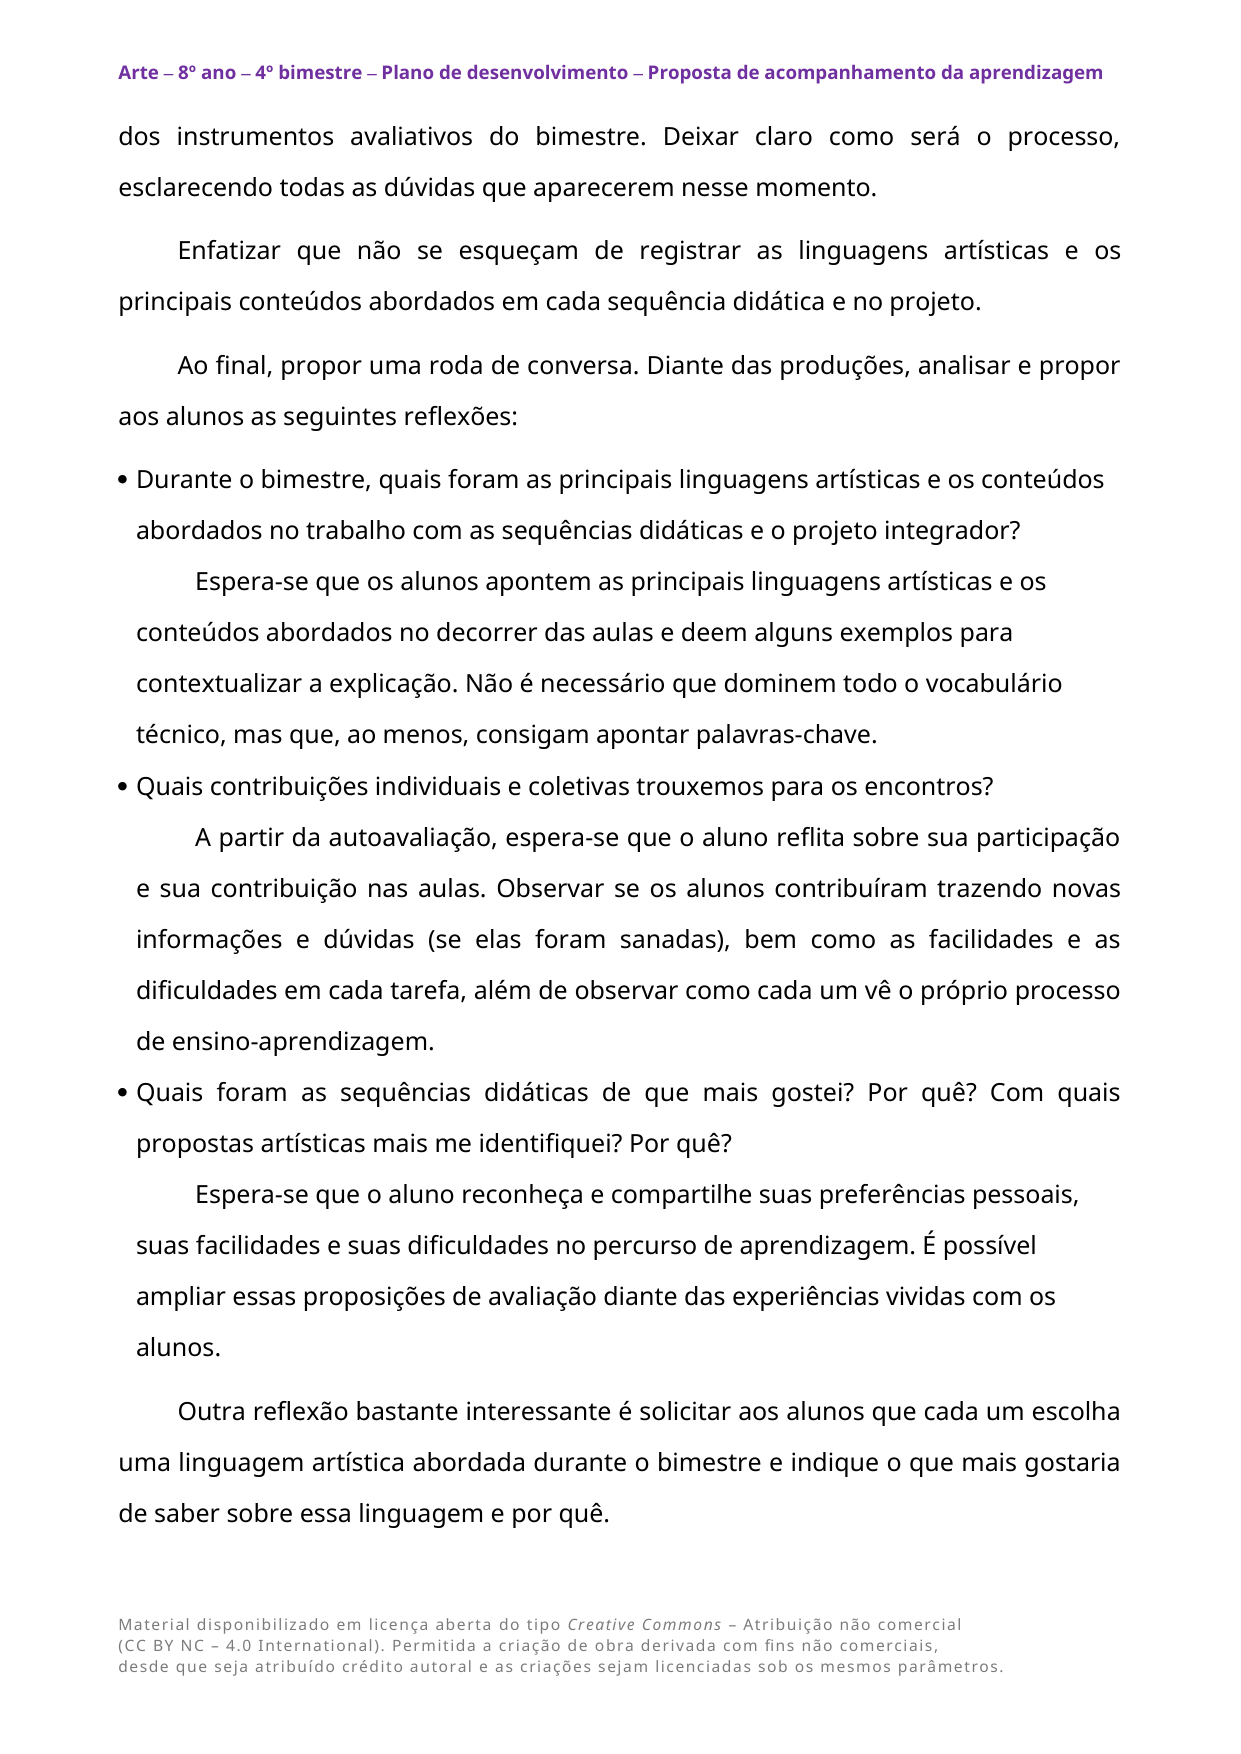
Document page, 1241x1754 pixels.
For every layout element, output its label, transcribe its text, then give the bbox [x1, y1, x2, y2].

list Quais foram as sequências didáticas de que mais gostei? Por quê? Com quais propostas artísticas mais me identifiquei? Por quê? [118, 1074, 1122, 1159]
text Espera‑se que os alunos apontem as principais linguagens artísticas e os conteúdos abordados no decorrer das aulas e deem alguns exemplos para contextualizar a explicação. Não é necessário que dominem todo o vocabulário técnico, mas que, ao menos, consigam apontar palavras-chave. [136, 564, 1122, 751]
text Outra reflexão bastante interessante é solicitar aos alunos que cada um escolha uma linguagem artística abordada durante o bimestre e indique o que mais gostaria de saber sobre essa linguagem e por quê. [118, 1393, 1122, 1529]
text Espera‑se que o aluno reconheça e compartilhe suas preferências pessoais, suas facilidades e suas dificuldades no percurso de aprendizagem. É possível ampliar essas proposições de avaliação diante das experiências vividas com os alunos. [136, 1176, 1122, 1364]
text Enfatizar que não se esqueçam de registrar as linguagens artísticas e os principais conteúdos abordados em cada sequência didática e no projeto. [118, 233, 1122, 318]
text Ao final, propor uma roda de conversa. Diante das produções, analisar e propor aos alunos as seguintes reflexões: [118, 347, 1122, 432]
list Durante o bimestre, quais foram as principais linguagens artísticas e os conteúdos abordados no trabalho com as sequências didáticas e o projeto integrador? [118, 462, 1122, 547]
list Quais contribuições individuais e coletivas trouxemos para os encontros? [118, 768, 1122, 802]
text A partir da autoavaliação, espera-se que o aluno reflita sobre sua participação e sua contribuição nas aulas. Observar se os alunos contribuíram trazendo novas informações e dúvidas (se elas foram sanadas), bem como as facilidades e as dificuldades em cada tarefa, além de observar como cada um vê o próprio processo de ensino-aprendizagem. [136, 819, 1122, 1057]
text dos instrumentos avaliativos do bimestre. Deixar claro como será o processo, esclarecendo todas as dúvidas que aparecerem nesse momento. [118, 118, 1122, 203]
